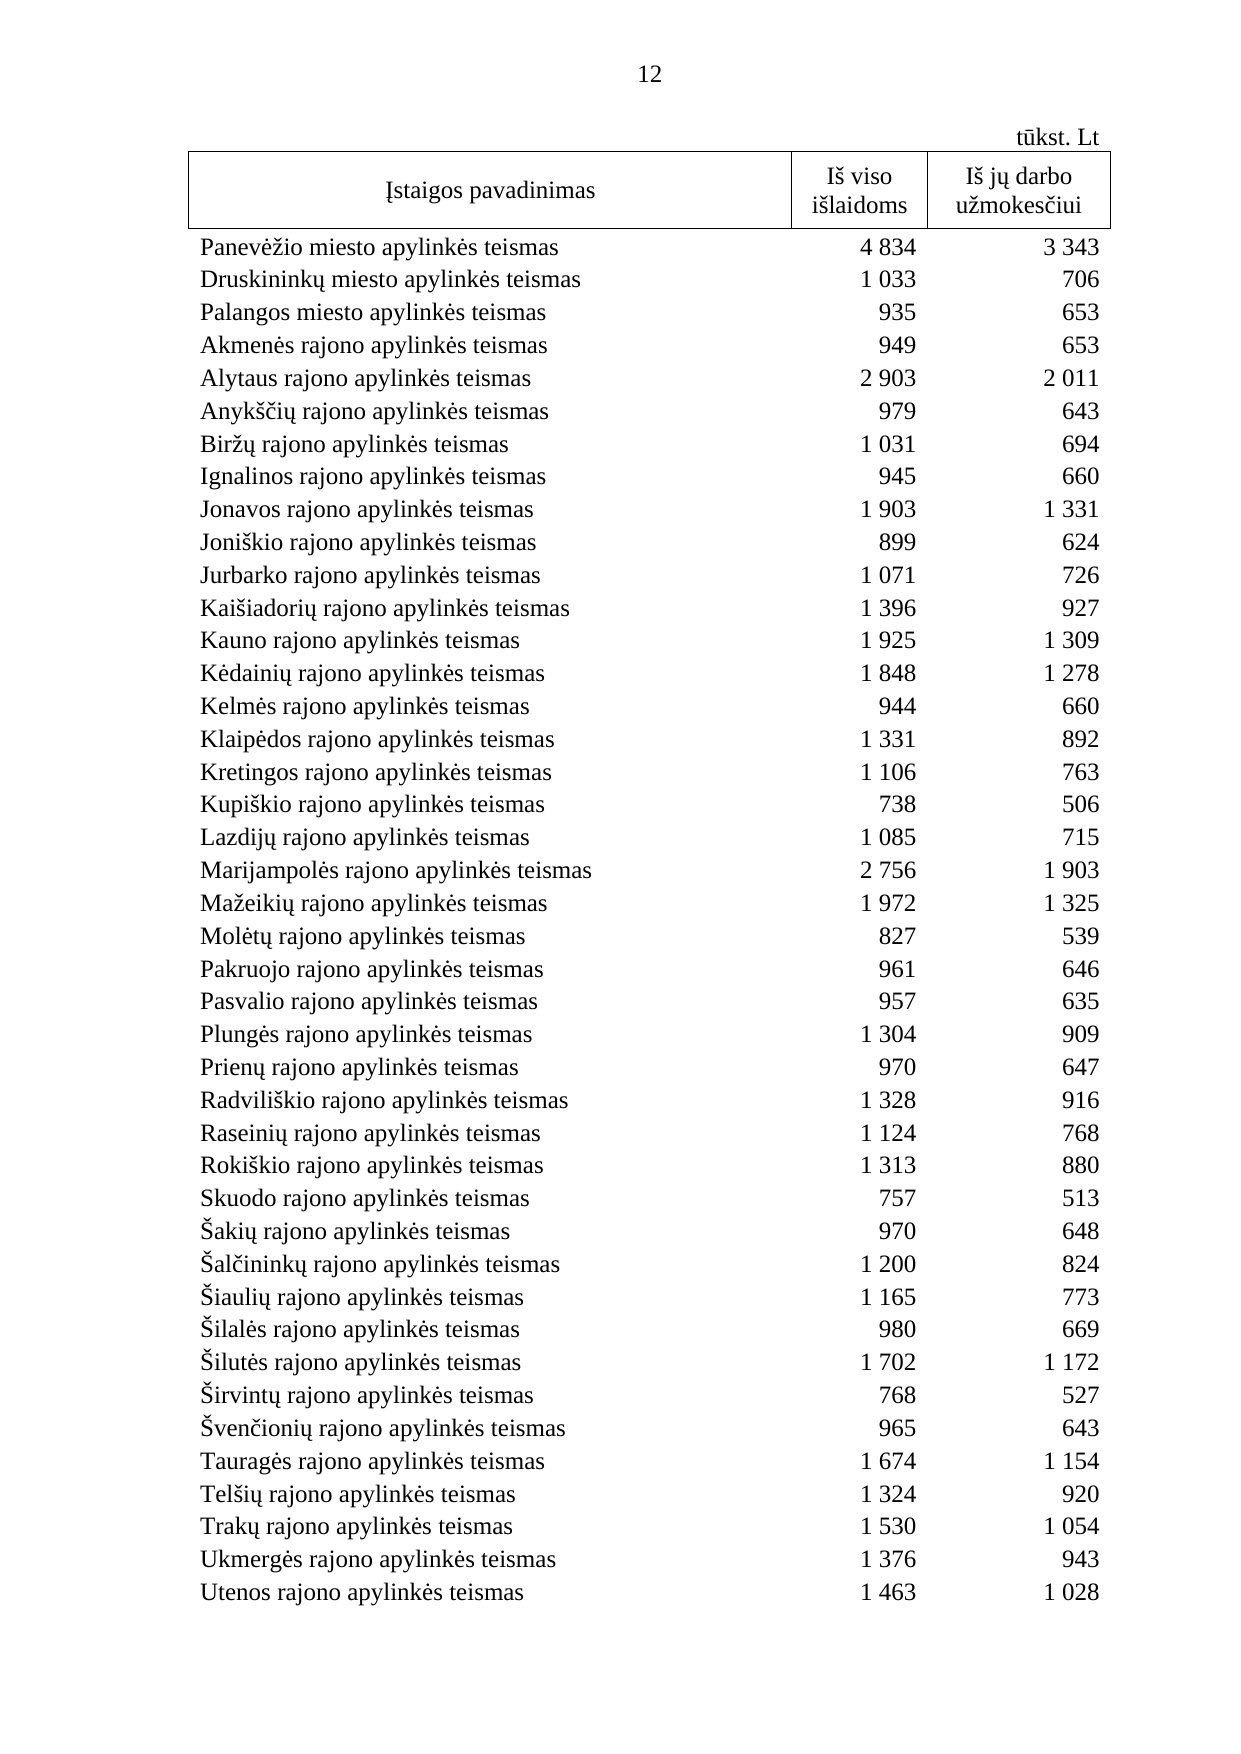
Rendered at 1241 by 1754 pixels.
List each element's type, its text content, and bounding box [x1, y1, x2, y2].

table_cell 949 [792, 326, 927, 359]
table_cell 1 925 [792, 621, 927, 654]
table_cell 1 033 [792, 261, 927, 293]
table_cell 920 [927, 1475, 1111, 1507]
table_cell 1 903 [927, 851, 1111, 884]
table_cell Panevėžio miesto apylinkės teismas [189, 229, 792, 261]
table_cell Joniškio rajono apylinkės teismas [189, 523, 792, 556]
table_cell 643 [927, 1409, 1111, 1442]
table_cell 1 085 [792, 818, 927, 851]
table_cell 1 702 [792, 1343, 927, 1376]
table_cell Kauno rajono apylinkės teismas [189, 621, 792, 654]
table_cell Įstaigos pavadinimas [189, 152, 791, 228]
table_cell 647 [927, 1048, 1111, 1081]
table_cell Tauragės rajono apylinkės teismas [189, 1442, 792, 1474]
table_cell 916 [927, 1081, 1111, 1114]
table_cell 1 313 [792, 1146, 927, 1179]
table_cell Šilutės rajono apylinkės teismas [189, 1343, 792, 1376]
table_header [792, 118, 927, 151]
table_cell 1 530 [792, 1508, 927, 1540]
table_cell 1 903 [792, 490, 927, 523]
table_cell 979 [792, 392, 927, 424]
table_cell 635 [927, 983, 1111, 1015]
table_cell 1 325 [927, 884, 1111, 917]
table_cell Raseinių rajono apylinkės teismas [189, 1114, 792, 1146]
table_cell Šilalės rajono apylinkės teismas [189, 1311, 792, 1343]
table_cell 539 [927, 917, 1111, 949]
table_cell Iš viso išlaidoms [792, 152, 927, 228]
table_cell 1 376 [792, 1540, 927, 1573]
table_cell 1 200 [792, 1245, 927, 1278]
table_cell 970 [792, 1048, 927, 1081]
table_cell 1 172 [927, 1343, 1111, 1376]
table_cell Klaipėdos rajono apylinkės teismas [189, 720, 792, 753]
table_cell Telšių rajono apylinkės teismas [189, 1475, 792, 1507]
table_cell 899 [792, 523, 927, 556]
table_cell 1 328 [792, 1081, 927, 1114]
table_cell 1 124 [792, 1114, 927, 1146]
table_cell 768 [792, 1376, 927, 1409]
table_cell Pakruojo rajono apylinkės teismas [189, 950, 792, 982]
table_cell Palangos miesto apylinkės teismas [189, 293, 792, 326]
table_cell 715 [927, 818, 1111, 851]
table_cell 4 834 [792, 229, 927, 261]
table_cell 1 071 [792, 556, 927, 589]
table_cell 824 [927, 1245, 1111, 1278]
table_cell 961 [792, 950, 927, 982]
table_cell 957 [792, 983, 927, 1015]
table_cell 694 [927, 425, 1111, 457]
table_cell 1 324 [792, 1475, 927, 1507]
table_cell 1 278 [927, 654, 1111, 687]
table_cell Plungės rajono apylinkės teismas [189, 1015, 792, 1048]
table_cell 763 [927, 753, 1111, 786]
table_cell Akmenės rajono apylinkės teismas [189, 326, 792, 359]
table_cell Šalčininkų rajono apylinkės teismas [189, 1245, 792, 1278]
table_header tūkst. Lt [927, 118, 1111, 151]
table_cell 944 [792, 687, 927, 720]
table_cell Rokiškio rajono apylinkės teismas [189, 1146, 792, 1179]
table_cell Jonavos rajono apylinkės teismas [189, 490, 792, 523]
table_cell 643 [927, 392, 1111, 424]
table_cell Pasvalio rajono apylinkės teismas [189, 983, 792, 1015]
table_cell 880 [927, 1146, 1111, 1179]
table_cell 927 [927, 589, 1111, 621]
table_cell 646 [927, 950, 1111, 982]
table_cell Molėtų rajono apylinkės teismas [189, 917, 792, 949]
table_cell 1 031 [792, 425, 927, 457]
table_cell Lazdijų rajono apylinkės teismas [189, 818, 792, 851]
table_cell 757 [792, 1179, 927, 1212]
table_cell 2 756 [792, 851, 927, 884]
table_cell Kėdainių rajono apylinkės teismas [189, 654, 792, 687]
table_cell 506 [927, 786, 1111, 818]
table_cell 669 [927, 1311, 1111, 1343]
table_cell 965 [792, 1409, 927, 1442]
table_cell 1 463 [792, 1573, 927, 1606]
table_cell 1 331 [927, 490, 1111, 523]
table_cell 660 [927, 687, 1111, 720]
table_cell 1 165 [792, 1278, 927, 1311]
table_cell 909 [927, 1015, 1111, 1048]
table_cell 738 [792, 786, 927, 818]
table_cell 1 848 [792, 654, 927, 687]
table_cell 3 343 [927, 229, 1111, 261]
table_cell 1 674 [792, 1442, 927, 1474]
table_cell Kaišiadorių rajono apylinkės teismas [189, 589, 792, 621]
table_cell Kupiškio rajono apylinkės teismas [189, 786, 792, 818]
table_cell Utenos rajono apylinkės teismas [189, 1573, 792, 1606]
table_cell 2 011 [927, 359, 1111, 392]
table_cell 726 [927, 556, 1111, 589]
table_cell 1 054 [927, 1508, 1111, 1540]
table_cell Ignalinos rajono apylinkės teismas [189, 458, 792, 490]
table_cell Iš jų darbo užmokesčiui [928, 152, 1110, 228]
table_cell 706 [927, 261, 1111, 293]
table_cell 1 304 [792, 1015, 927, 1048]
table_cell 660 [927, 458, 1111, 490]
table_cell Šakių rajono apylinkės teismas [189, 1212, 792, 1245]
table_cell 1 106 [792, 753, 927, 786]
table_cell 1 396 [792, 589, 927, 621]
table_cell Prienų rajono apylinkės teismas [189, 1048, 792, 1081]
table_cell Mažeikių rajono apylinkės teismas [189, 884, 792, 917]
table_cell Alytaus rajono apylinkės teismas [189, 359, 792, 392]
table_cell Kelmės rajono apylinkės teismas [189, 687, 792, 720]
table_cell 768 [927, 1114, 1111, 1146]
table_cell 1 028 [927, 1573, 1111, 1606]
table_cell Švenčionių rajono apylinkės teismas [189, 1409, 792, 1442]
table_cell 653 [927, 293, 1111, 326]
table_cell Ukmergės rajono apylinkės teismas [189, 1540, 792, 1573]
table_cell Biržų rajono apylinkės teismas [189, 425, 792, 457]
table_cell Kretingos rajono apylinkės teismas [189, 753, 792, 786]
table_cell Anykščių rajono apylinkės teismas [189, 392, 792, 424]
table_cell 980 [792, 1311, 927, 1343]
table_cell Marijampolės rajono apylinkės teismas [189, 851, 792, 884]
table_cell 513 [927, 1179, 1111, 1212]
table_cell Šiaulių rajono apylinkės teismas [189, 1278, 792, 1311]
table_cell Trakų rajono apylinkės teismas [189, 1508, 792, 1540]
table_cell 1 331 [792, 720, 927, 753]
table_cell Radviliškio rajono apylinkės teismas [189, 1081, 792, 1114]
table_cell 527 [927, 1376, 1111, 1409]
table_cell 945 [792, 458, 927, 490]
table_cell 2 903 [792, 359, 927, 392]
table_cell Jurbarko rajono apylinkės teismas [189, 556, 792, 589]
table_cell 648 [927, 1212, 1111, 1245]
table_cell 943 [927, 1540, 1111, 1573]
table_cell 653 [927, 326, 1111, 359]
table_cell 970 [792, 1212, 927, 1245]
table_header [189, 118, 792, 151]
table_cell 1 972 [792, 884, 927, 917]
table_cell Širvintų rajono apylinkės teismas [189, 1376, 792, 1409]
table_cell 827 [792, 917, 927, 949]
table_cell 624 [927, 523, 1111, 556]
table_cell Skuodo rajono apylinkės teismas [189, 1179, 792, 1212]
table_cell Druskininkų miesto apylinkės teismas [189, 261, 792, 293]
table_cell 773 [927, 1278, 1111, 1311]
table_cell 935 [792, 293, 927, 326]
table_cell 892 [927, 720, 1111, 753]
table_cell 1 309 [927, 621, 1111, 654]
table_cell 1 154 [927, 1442, 1111, 1474]
